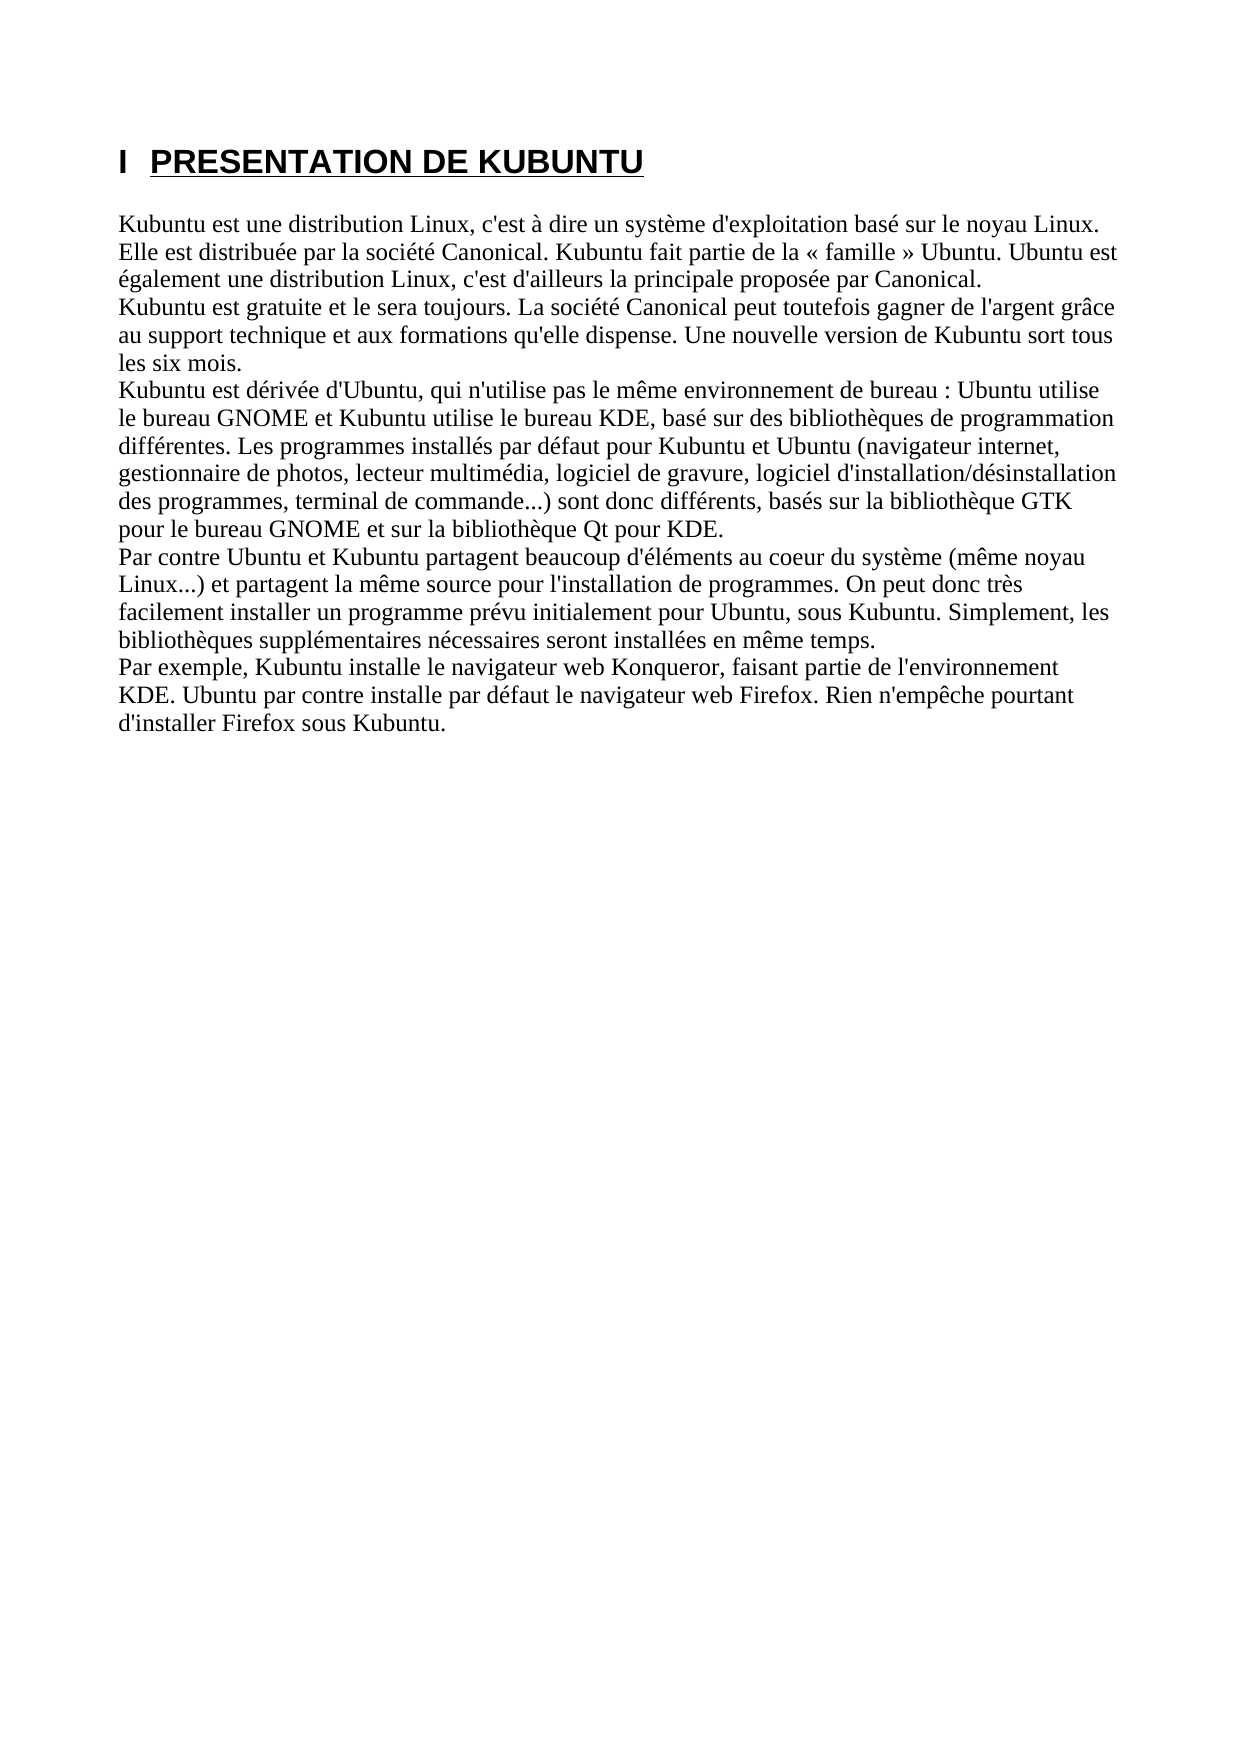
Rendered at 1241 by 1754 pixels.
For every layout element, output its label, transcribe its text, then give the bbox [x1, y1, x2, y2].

text Par exemple, Kubuntu installe le navigateur web Konqueror, faisant partie de l'environnement KDE. Ubuntu par contre installe par défaut le navigateur web Firefox. Rien n'empêche pourtant d'installer Firefox sous Kubuntu. [118, 653, 1122, 737]
text Par contre Ubuntu et Kubuntu partagent beaucoup d'éléments au coeur du système (même noyau Linux...) et partagent la même source pour l'installation de programmes. On peut donc très facilement installer un programme prévu initialement pour Ubuntu, sous Kubuntu. Simplement, les bibliothèques supplémentaires nécessaires seront installées en même temps. [118, 543, 1122, 653]
text Kubuntu est une distribution Linux, c'est à dire un système d'exploitation basé sur le noyau Linux. Elle est distribuée par la société Canonical. Kubuntu fait partie de la « famille » Ubuntu. Ubuntu est également une distribution Linux, c'est d'ailleurs la principale proposée par Canonical. [118, 210, 1122, 293]
text Kubuntu est dérivée d'Ubuntu, qui n'utilise pas le même environnement de bureau : Ubuntu utilise le bureau GNOME et Kubuntu utilise le bureau KDE, basé sur des bibliothèques de programmation différentes. Les programmes installés par défaut pour Kubuntu et Ubuntu (navigateur internet, gestionnaire de photos, lecteur multimédia, logiciel de gravure, logiciel d'installation/désinstallation des programmes, terminal de commande...) sont donc différents, basés sur la bibliothèque GTK pour le bureau GNOME et sur la bibliothèque Qt pour KDE. [118, 376, 1122, 543]
subtitle PRESENTATION DE KUBUNTU [118, 143, 1122, 181]
text Kubuntu est gratuite et le sera toujours. La société Canonical peut toutefois gagner de l'argent grâce au support technique et aux formations qu'elle dispense. Une nouvelle version de Kubuntu sort tous les six mois. [118, 293, 1122, 376]
